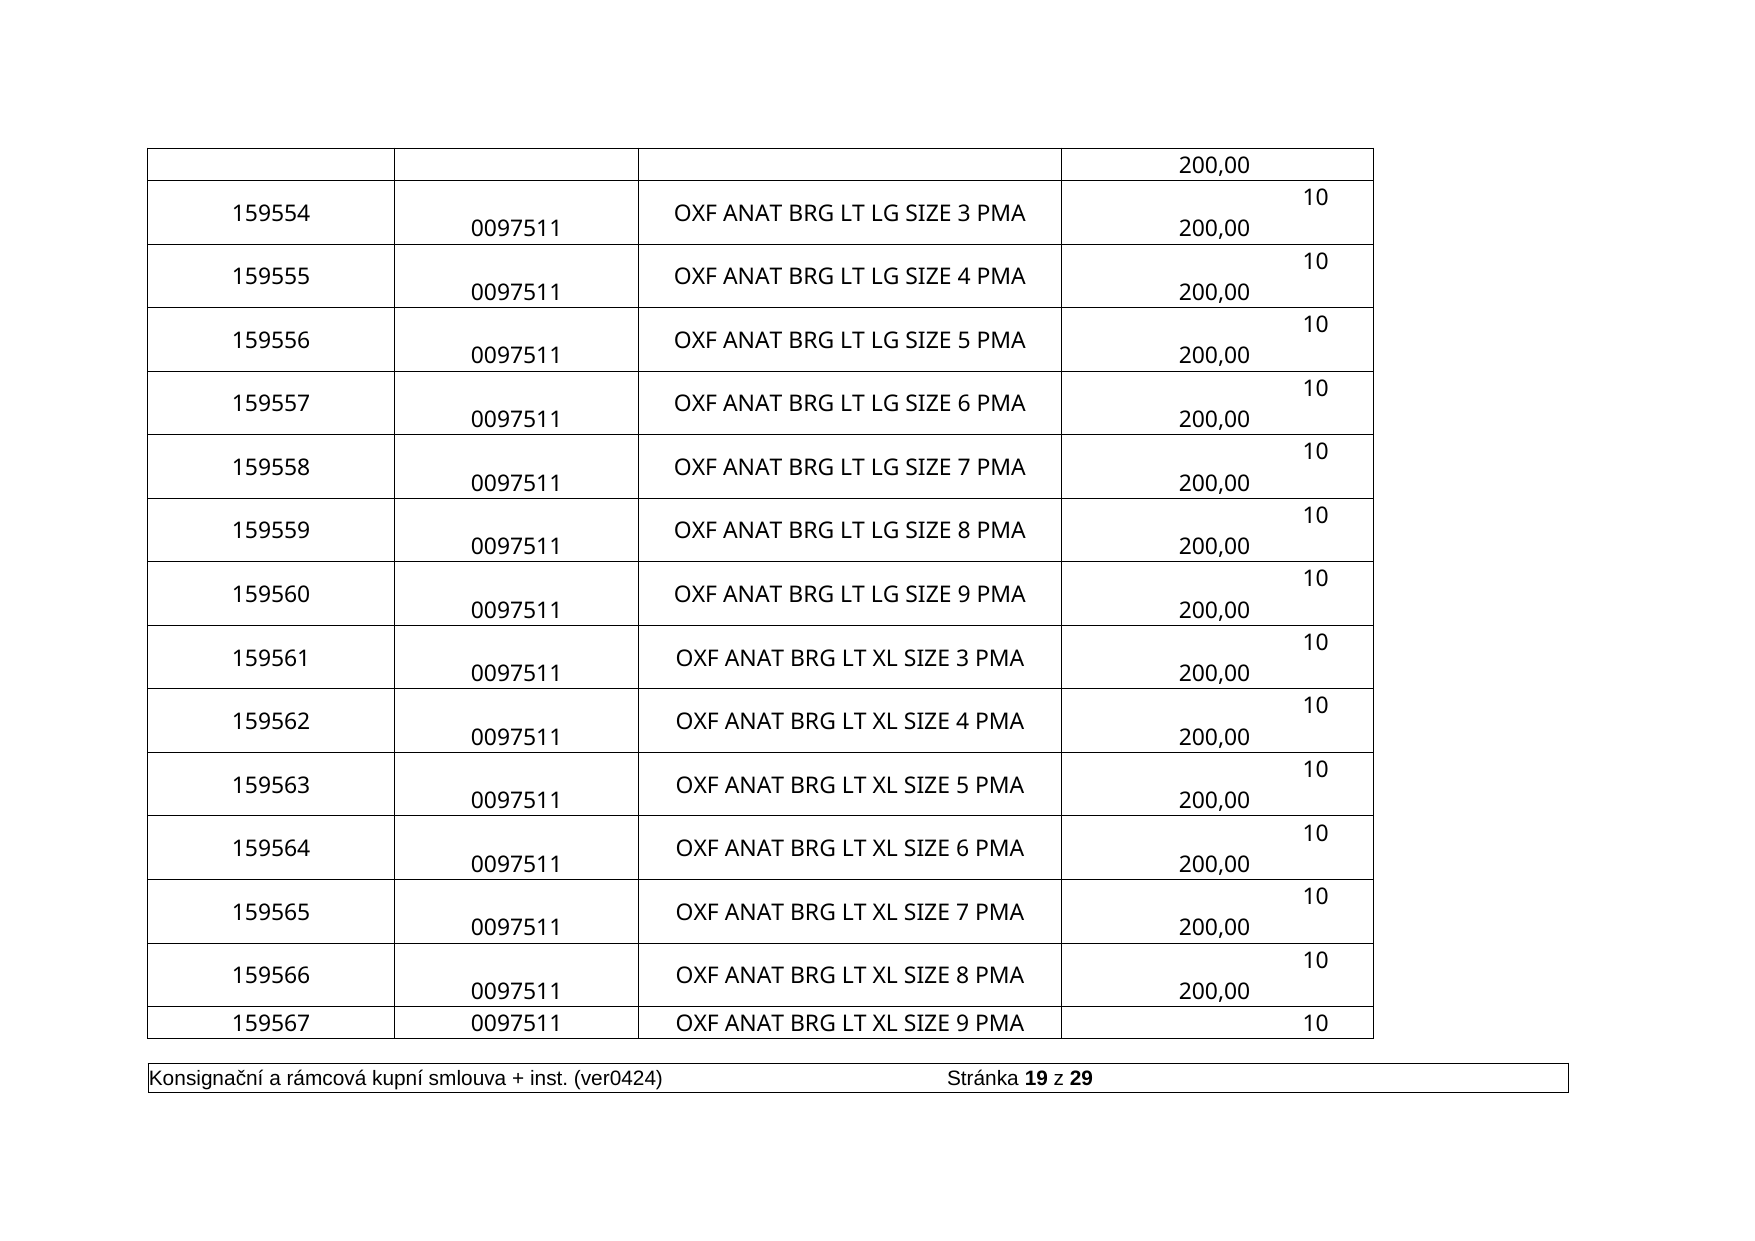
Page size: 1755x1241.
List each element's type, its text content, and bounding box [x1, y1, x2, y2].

table_cell OXF ANAT BRG LT LG SIZE 9 PMA [639, 562, 1061, 625]
table_cell 159556 [148, 308, 394, 371]
table_cell 10 200,00 [1062, 308, 1373, 371]
table_cell 0097511 [395, 753, 638, 815]
table_cell 159565 [148, 880, 394, 942]
table_cell 0097511 [395, 181, 638, 243]
table_cell 10 200,00 [1062, 245, 1373, 307]
table_cell OXF ANAT BRG LT XL SIZE 5 PMA [639, 753, 1061, 815]
table_cell 0097511 [395, 689, 638, 752]
table_cell 10 200,00 [1062, 372, 1373, 434]
table_cell OXF ANAT BRG LT LG SIZE 8 PMA [639, 499, 1061, 561]
table_cell OXF ANAT BRG LT XL SIZE 8 PMA [639, 944, 1061, 1006]
table_cell 200,00 [1062, 149, 1373, 180]
table_cell OXF ANAT BRG LT LG SIZE 3 PMA [639, 181, 1061, 243]
table_cell 10 200,00 [1062, 816, 1373, 879]
table_cell OXF ANAT BRG LT LG SIZE 5 PMA [639, 308, 1061, 371]
table_cell 159559 [148, 499, 394, 561]
table_cell 10 200,00 [1062, 626, 1373, 688]
table_cell 10 200,00 [1062, 944, 1373, 1006]
table_cell 0097511 [395, 245, 638, 307]
table_cell 0097511 [395, 944, 638, 1006]
table_cell 159554 [148, 181, 394, 243]
table_cell [148, 149, 394, 180]
table_cell 10 200,00 [1062, 499, 1373, 561]
table_cell 159563 [148, 753, 394, 815]
table_cell 159558 [148, 435, 394, 498]
table_cell OXF ANAT BRG LT XL SIZE 7 PMA [639, 880, 1061, 942]
table_cell OXF ANAT BRG LT XL SIZE 6 PMA [639, 816, 1061, 879]
table_cell 0097511 [395, 435, 638, 498]
table_cell 159561 [148, 626, 394, 688]
table_cell 159560 [148, 562, 394, 625]
table_cell OXF ANAT BRG LT XL SIZE 3 PMA [639, 626, 1061, 688]
table_cell OXF ANAT BRG LT LG SIZE 6 PMA [639, 372, 1061, 434]
table_cell 0097511 [395, 626, 638, 688]
table_cell 159564 [148, 816, 394, 879]
table_cell 159555 [148, 245, 394, 307]
table_cell 10 [1062, 1007, 1373, 1038]
table_cell OXF ANAT BRG LT XL SIZE 9 PMA [639, 1007, 1061, 1038]
table_cell 10 200,00 [1062, 753, 1373, 815]
table_cell 10 200,00 [1062, 435, 1373, 498]
table_cell 159566 [148, 944, 394, 1006]
table_cell 159557 [148, 372, 394, 434]
table_cell 159567 [148, 1007, 394, 1038]
table_cell OXF ANAT BRG LT LG SIZE 7 PMA [639, 435, 1061, 498]
table_cell [639, 149, 1061, 180]
table_cell 0097511 [395, 308, 638, 371]
table_cell 159562 [148, 689, 394, 752]
table_cell 10 200,00 [1062, 689, 1373, 752]
table_cell 0097511 [395, 816, 638, 879]
table_cell OXF ANAT BRG LT XL SIZE 4 PMA [639, 689, 1061, 752]
table_cell 0097511 [395, 562, 638, 625]
table_cell 0097511 [395, 1007, 638, 1038]
table_cell [395, 149, 638, 180]
table_cell 10 200,00 [1062, 880, 1373, 942]
table_cell 10 200,00 [1062, 181, 1373, 243]
table_cell 0097511 [395, 372, 638, 434]
table_cell 0097511 [395, 499, 638, 561]
table_cell OXF ANAT BRG LT LG SIZE 4 PMA [639, 245, 1061, 307]
table_cell 10 200,00 [1062, 562, 1373, 625]
table_cell 0097511 [395, 880, 638, 942]
